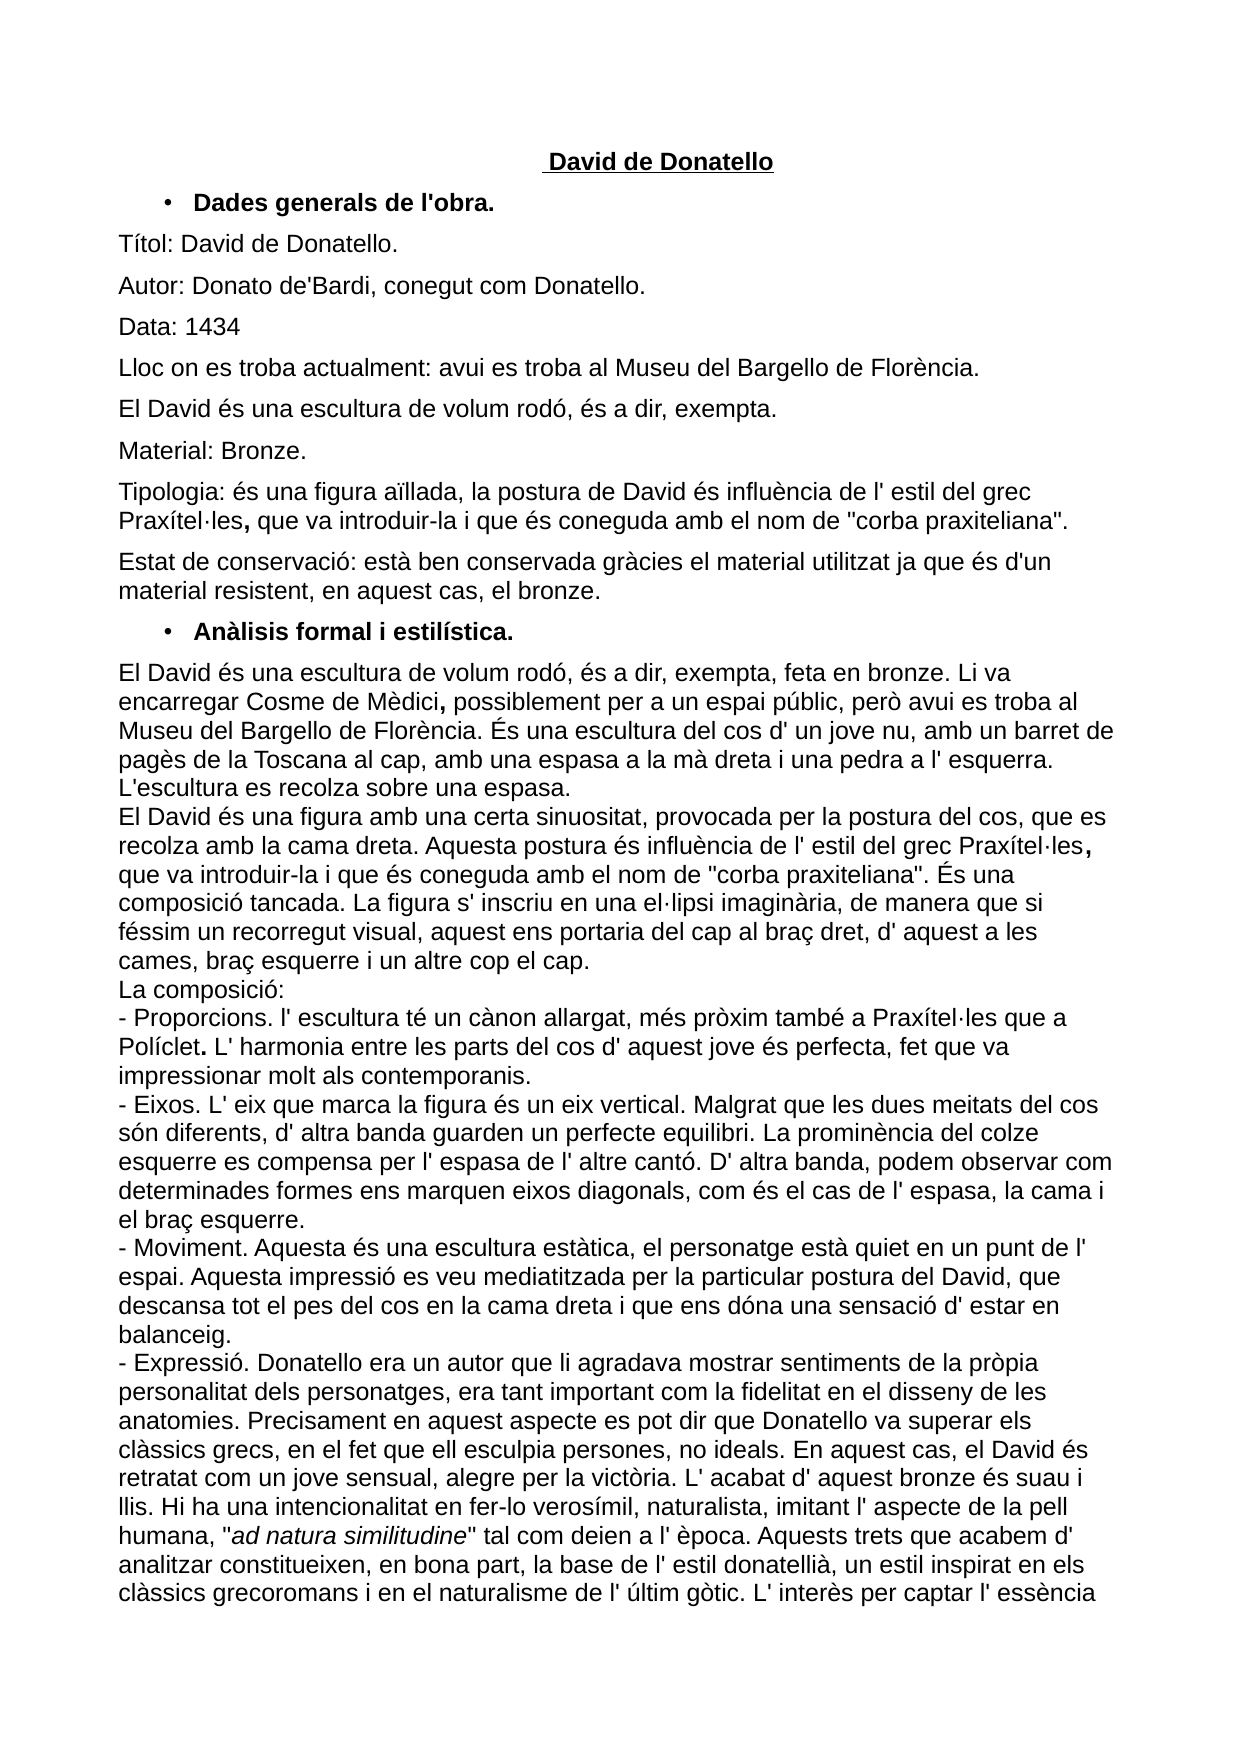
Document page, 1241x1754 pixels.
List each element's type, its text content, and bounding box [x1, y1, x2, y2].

text El David és una escultura de volum rodó, és a dir, exempta. [118, 394, 1122, 423]
list David de Donatello [164, 147, 1122, 176]
text Material: Bronze. [118, 436, 1122, 464]
list Anàlisis formal i estilística. [164, 617, 1122, 646]
text Estat de conservació: està ben conservada gràcies el material utilitzat ja que és d'un material resistent, en aquest cas, el bronze. [118, 547, 1122, 604]
text Autor: Donato de'Bardi, conegut com Donatello. [118, 271, 1122, 299]
text El David és una escultura de volum rodó, és a dir, exempta, feta en bronze. Li va encarregar Cosme de Mèdici, possiblement per a un espai públic, però avui es troba al Museu del Bargello de Florència. És una escultura del cos d' un jove nu, amb un barret de pagès de la Toscana al cap, amb una espasa a la mà dreta i una pedra a l' esquerra. L'escultura es recolza sobre una espasa. El David és una figura amb una certa sinuositat, provocada per la postura del cos, que es recolza amb la cama dreta. Aquesta postura és influència de l' estil del grec Praxítel·les, que va introduir-la i que és coneguda amb el nom de "corba praxiteliana". És una composició tancada. La figura s' inscriu en una el·lipsi imaginària, de manera que si féssim un recorregut visual, aquest ens portaria del cap al braç dret, d' aquest a les cames, braç esquerre i un altre cop el cap. La composició: - Proporcions. l' escultura té un cànon allargat, més pròxim també a Praxítel·les que a Políclet. L' harmonia entre les parts del cos d' aquest jove és perfecta, fet que va impressionar molt als contemporanis. - Eixos. L' eix que marca la figura és un eix vertical. Malgrat que les dues meitats del cos són diferents, d' altra banda guarden un perfecte equilibri. La prominència del colze esquerre es compensa per l' espasa de l' altre cantó. D' altra banda, podem observar com determinades formes ens marquen eixos diagonals, com és el cas de l' espasa, la cama i el braç esquerre. - Moviment. Aquesta és una escultura estàtica, el personatge està quiet en un punt de l' espai. Aquesta impressió es veu mediatitzada per la particular postura del David, que descansa tot el pes del cos en la cama dreta i que ens dóna una sensació d' estar en balanceig. - Expressió. Donatello era un autor que li agradava mostrar sentiments de la pròpia personalitat dels personatges, era tant important com la fidelitat en el disseny de les anatomies. Precisament en aquest aspecte es pot dir que Donatello va superar els clàssics grecs, en el fet que ell esculpia persones, no ideals. En aquest cas, el David és retratat com un jove sensual, alegre per la victòria. L' acabat d' aquest bronze és suau i llis. Hi ha una intencionalitat en fer-lo verosímil, naturalista, imitant l' aspecte de la pell humana, "ad natura similitudine" tal com deien a l' època. Aquests trets que acabem d' analitzar constitueixen, en bona part, la base de l' estil donatellià, un estil inspirat en els clàssics grecoromans i en el naturalisme de l' últim gòtic. L' interès per captar l' essència [118, 658, 1122, 1607]
text Tipologia: és una figura aïllada, la postura de David és influència de l' estil del grec Praxítel·les, que va introduir-la i que és coneguda amb el nom de "corba praxiteliana". [118, 477, 1122, 534]
text Lloc on es troba actualment: avui es troba al Museu del Bargello de Florència. [118, 353, 1122, 382]
list Dades generals de l'obra. [164, 188, 1122, 217]
text Data: 1434 [118, 312, 1122, 341]
text Títol: David de Donatello. [118, 229, 1122, 258]
